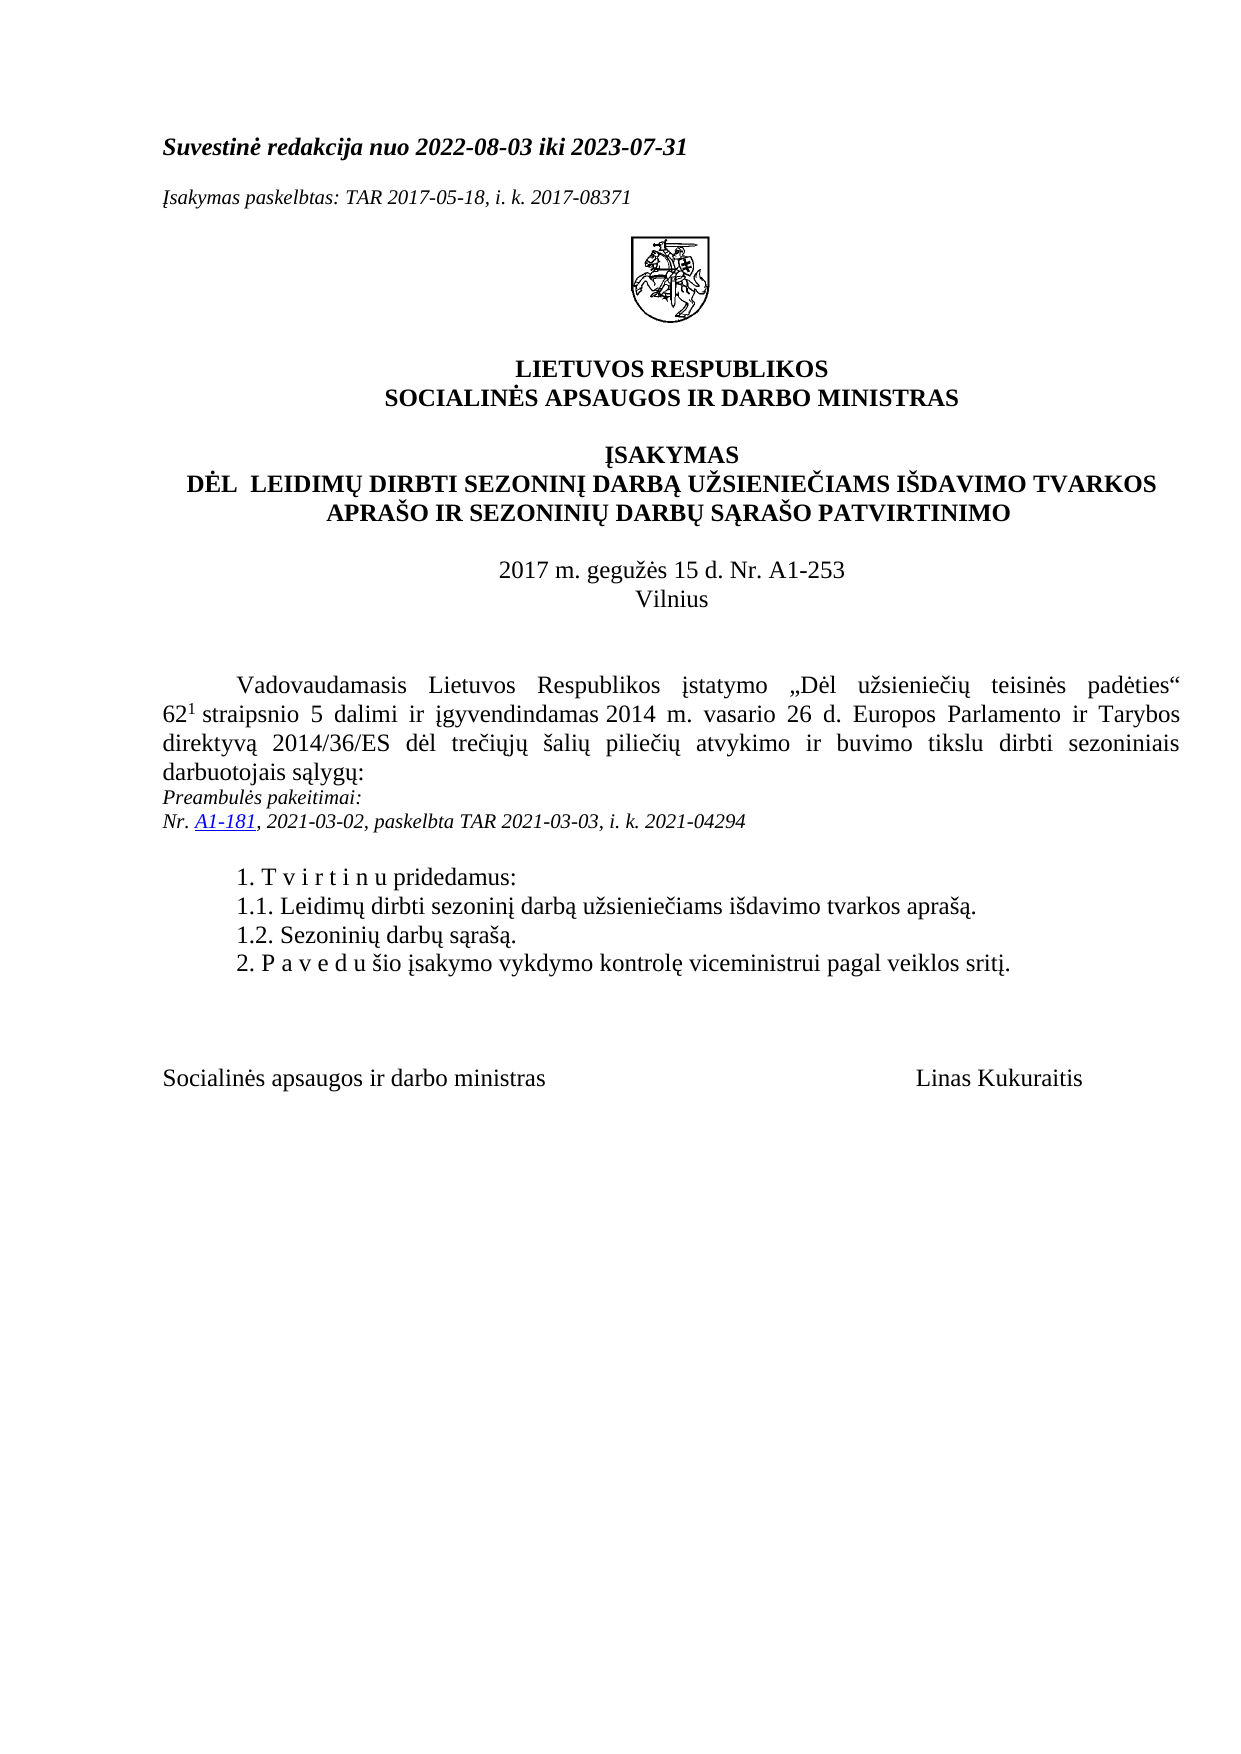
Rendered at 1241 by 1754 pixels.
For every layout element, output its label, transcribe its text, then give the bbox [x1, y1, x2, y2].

text Vilnius [162, 584, 1181, 613]
text Nr. A1-181, 2021-03-02, paskelbta TAR 2021-03-03, i. k. 2021-04294 [162, 809, 1181, 833]
text LIETUVOS RESPUBLIKOS [162, 354, 1181, 383]
text Suvestinė redakcija nuo 2022-08-03 iki 2023-07-31 [162, 132, 1181, 161]
text ĮSAKYMAS [162, 440, 1181, 469]
text 1.2. Sezoninių darbų sąrašą. [162, 920, 1181, 948]
text Socialinės apsaugos ir darbo ministras Linas Kukuraitis [162, 1063, 1181, 1092]
text 2. P a v e d u šio įsakymo vykdymo kontrolę viceministrui pagal veiklos sritį. [162, 948, 1181, 977]
text 2017 m. gegužės 15 d. Nr. A1-253 [162, 555, 1181, 584]
text Vadovaudamasis Lietuvos Respublikos įstatymo „Dėl užsieniečių teisinės padėties“ 621 straipsnio 5 dalimi ir įgyvendindamas 2014 m. vasario 26 d. Europos Parlamento ir Tarybos direktyvą 2014/36/ES dėl trečiųjų šalių piliečių atvykimo ir buvimo tikslu dirbti sezoniniais darbuotojais sąlygų: [162, 670, 1181, 785]
text 1. T v i r t i n u pridedamus: [162, 862, 1181, 891]
text SOCIALINĖS APSAUGOS IR DARBO MINISTRAS [162, 383, 1181, 412]
text DĖL LEIDIMŲ DIRBTI SEZONINĮ DARBĄ UŽSIENIEČIAMS IŠDAVIMO TVARKOS APRAŠO IR SEZONINIŲ DARBŲ SĄRAŠO PATVIRTINIMO [162, 469, 1181, 527]
text 1.1. Leidimų dirbti sezoninį darbą užsieniečiams išdavimo tvarkos aprašą. [162, 891, 1181, 920]
text Preambulės pakeitimai: [162, 785, 1181, 809]
text Įsakymas paskelbtas: TAR 2017-05-18, i. k. 2017-08371 [162, 185, 1181, 209]
